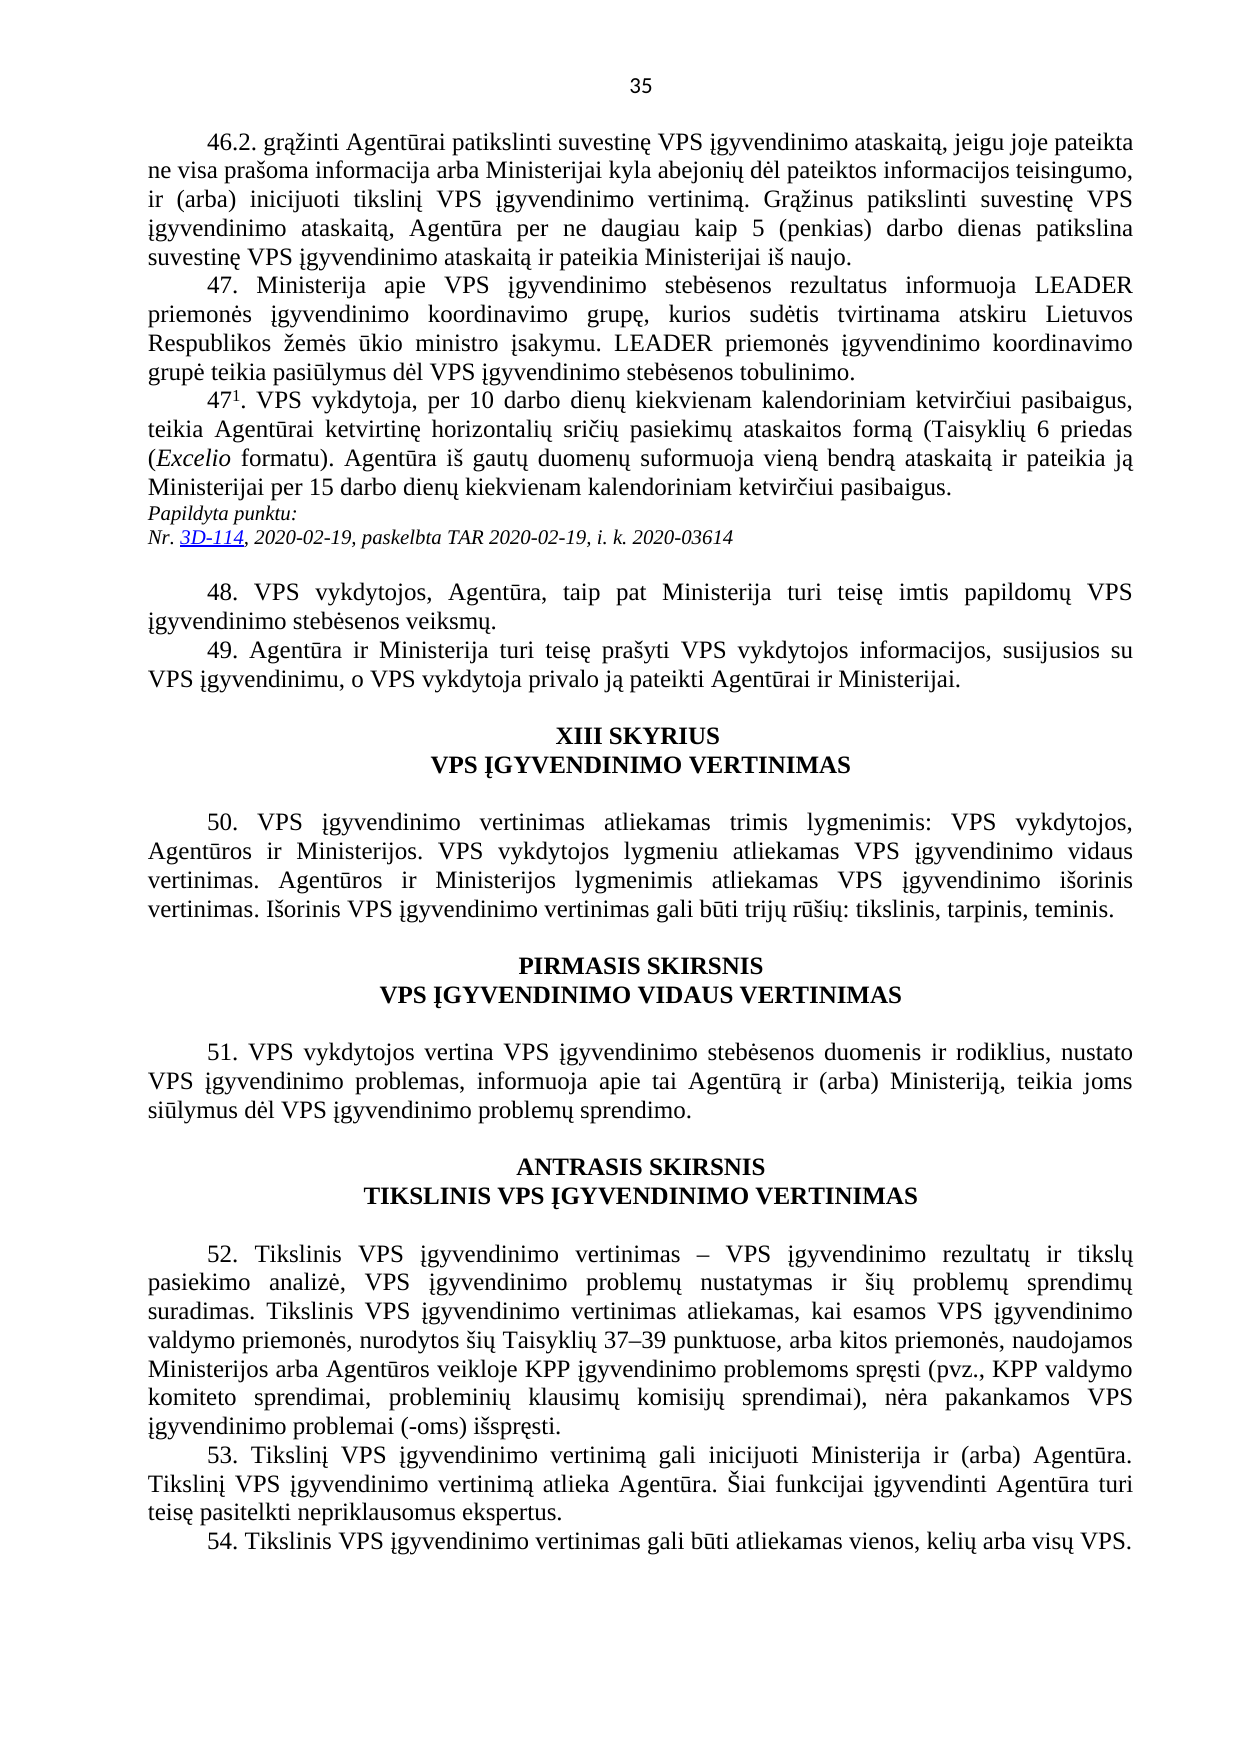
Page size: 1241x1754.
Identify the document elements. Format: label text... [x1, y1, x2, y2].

text 51. VPS vykdytojos vertina VPS įgyvendinimo stebėsenos duomenis ir rodiklius, nustato VPS įgyvendinimo problemas, informuoja apie tai Agentūrą ir (arba) Ministeriją, teikia joms siūlymus dėl VPS įgyvendinimo problemų sprendimo. [148, 1037, 1134, 1124]
text 54. Tikslinis VPS įgyvendinimo vertinimas gali būti atliekamas vienos, kelių arba visų VPS. [148, 1526, 1134, 1555]
text VPS ĮGYVENDINIMO VERTINIMAS [148, 750, 1134, 779]
text 48. VPS vykdytojos, Agentūra, taip pat Ministerija turi teisę imtis papildomų VPS įgyvendinimo stebėsenos veiksmų. [148, 577, 1134, 635]
text 50. VPS įgyvendinimo vertinimas atliekamas trimis lygmenimis: VPS vykdytojos, Agentūros ir Ministerijos. VPS vykdytojos lygmeniu atliekamas VPS įgyvendinimo vidaus vertinimas. Agentūros ir Ministerijos lygmenimis atliekamas VPS įgyvendinimo išorinis vertinimas. Išorinis VPS įgyvendinimo vertinimas gali būti trijų rūšių: tikslinis, tarpinis, teminis. [148, 807, 1134, 922]
text Nr. 3D-114, 2020-02-19, paskelbta TAR 2020-02-19, i. k. 2020-03614 [148, 525, 1134, 549]
text XIII SKYRIUS [148, 721, 1134, 750]
text 52. Tikslinis VPS įgyvendinimo vertinimas – VPS įgyvendinimo rezultatų ir tikslų pasiekimo analizė, VPS įgyvendinimo problemų nustatymas ir šių problemų sprendimų suradimas. Tikslinis VPS įgyvendinimo vertinimas atliekamas, kai esamos VPS įgyvendinimo valdymo priemonės, nurodytos šių Taisyklių 37–39 punktuose, arba kitos priemonės, naudojamos Ministerijos arba Agentūros veikloje KPP įgyvendinimo problemoms spręsti (pvz., KPP valdymo komiteto sprendimai, probleminių klausimų komisijų sprendimai), nėra pakankamos VPS įgyvendinimo problemai (-oms) išspręsti. [148, 1239, 1134, 1440]
text VPS ĮGYVENDINIMO VIDAUS VERTINIMAS [148, 980, 1134, 1009]
text 49. Agentūra ir Ministerija turi teisę prašyti VPS vykdytojos informacijos, susijusios su VPS įgyvendinimu, o VPS vykdytoja privalo ją pateikti Agentūrai ir Ministerijai. [148, 635, 1134, 692]
text 47. Ministerija apie VPS įgyvendinimo stebėsenos rezultatus informuoja LEADER priemonės įgyvendinimo koordinavimo grupę, kurios sudėtis tvirtinama atskiru Lietuvos Respublikos žemės ūkio ministro įsakymu. LEADER priemonės įgyvendinimo koordinavimo grupė teikia pasiūlymus dėl VPS įgyvendinimo stebėsenos tobulinimo. [148, 271, 1134, 386]
text TIKSLINIS VPS ĮGYVENDINIMO VERTINIMAS [148, 1181, 1134, 1210]
text 471. VPS vykdytoja, per 10 darbo dienų kiekvienam kalendoriniam ketvirčiui pasibaigus, teikia Agentūrai ketvirtinę horizontalių sričių pasiekimų ataskaitos formą (Taisyklių 6 priedas (Excelio formatu). Agentūra iš gautų duomenų suformuoja vieną bendrą ataskaitą ir pateikia ją Ministerijai per 15 darbo dienų kiekvienam kalendoriniam ketvirčiui pasibaigus. [148, 386, 1134, 501]
text PIRMASIS SKIRSNIS [148, 951, 1134, 980]
text ANTRASIS SKIRSNIS [148, 1152, 1134, 1181]
text 53. Tikslinį VPS įgyvendinimo vertinimą gali inicijuoti Ministerija ir (arba) Agentūra. Tikslinį VPS įgyvendinimo vertinimą atlieka Agentūra. Šiai funkcijai įgyvendinti Agentūra turi teisę pasitelkti nepriklausomus ekspertus. [148, 1440, 1134, 1526]
text Papildyta punktu: [148, 501, 1134, 525]
text 46.2. grąžinti Agentūrai patikslinti suvestinę VPS įgyvendinimo ataskaitą, jeigu joje pateikta ne visa prašoma informacija arba Ministerijai kyla abejonių dėl pateiktos informacijos teisingumo, ir (arba) inicijuoti tikslinį VPS įgyvendinimo vertinimą. Grąžinus patikslinti suvestinę VPS įgyvendinimo ataskaitą, Agentūra per ne daugiau kaip 5 (penkias) darbo dienas patikslina suvestinę VPS įgyvendinimo ataskaitą ir pateikia Ministerijai iš naujo. [148, 127, 1134, 271]
